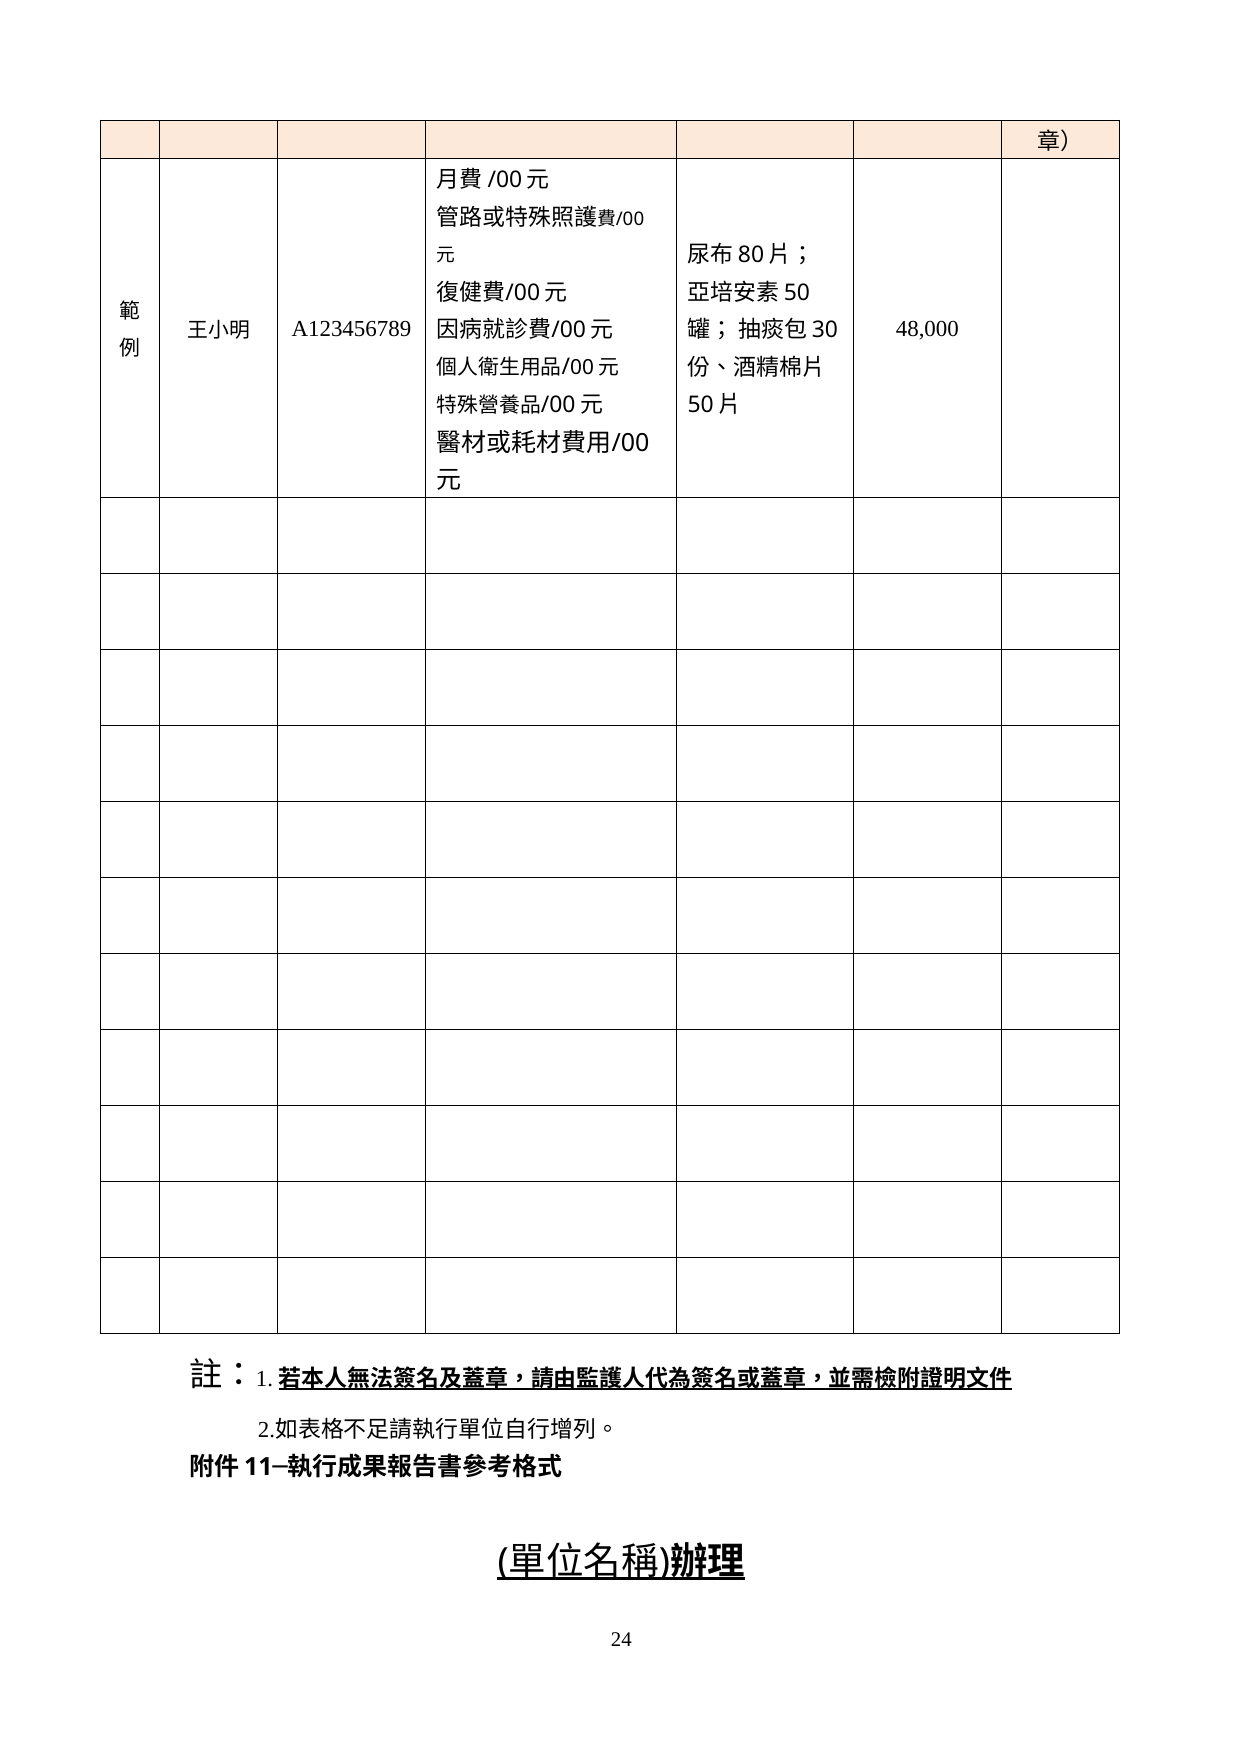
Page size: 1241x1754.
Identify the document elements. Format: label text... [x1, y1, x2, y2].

table_header [160, 121, 277, 158]
table_cell 王小明 [160, 159, 277, 497]
table_cell [854, 878, 1001, 953]
table_cell 48,000 [854, 159, 1001, 497]
table_cell [854, 1182, 1001, 1257]
table_cell [101, 1106, 159, 1181]
table_cell 尿布80片； 亞培安素50罐； 抽痰包30份、酒精棉片50片 [677, 159, 853, 497]
table_cell [278, 802, 425, 877]
table_cell [278, 498, 425, 573]
table_cell [101, 1182, 159, 1257]
table_cell [854, 726, 1001, 801]
text 註：1. 若本人無法簽名及蓋章，請由監護人代為簽名或蓋章，並需檢附證明文件 [189, 1334, 1053, 1409]
table_cell A123456789 [278, 159, 425, 497]
table_cell [278, 954, 425, 1029]
table_cell [426, 1182, 676, 1257]
table_cell [426, 1106, 676, 1181]
table_cell [1002, 159, 1119, 497]
table_cell [160, 726, 277, 801]
table_cell [1002, 878, 1119, 953]
table_cell [101, 802, 159, 877]
table_cell [1002, 802, 1119, 877]
table_cell [677, 574, 853, 649]
table_cell [854, 650, 1001, 725]
table_cell [1002, 650, 1119, 725]
table_cell [677, 1106, 853, 1181]
table_cell [677, 726, 853, 801]
table_cell [677, 802, 853, 877]
table_cell [854, 574, 1001, 649]
table_cell [1002, 1106, 1119, 1181]
table_cell [278, 726, 425, 801]
table_cell [854, 802, 1001, 877]
table_cell [677, 498, 853, 573]
table_cell [101, 1258, 159, 1333]
table_header [677, 121, 853, 158]
table_header [278, 121, 425, 158]
table_cell [854, 954, 1001, 1029]
table_cell [278, 1106, 425, 1181]
table_cell [854, 1258, 1001, 1333]
table_cell [677, 1030, 853, 1105]
table_cell [278, 1258, 425, 1333]
table_cell [426, 1030, 676, 1105]
table_cell [426, 1258, 676, 1333]
table_cell [677, 1182, 853, 1257]
table_cell [160, 574, 277, 649]
table_cell [101, 1030, 159, 1105]
table_cell [101, 498, 159, 573]
table_cell [426, 954, 676, 1029]
text 附件11─執行成果報告書參考格式 [189, 1447, 1053, 1483]
table_cell [1002, 574, 1119, 649]
table_cell [101, 878, 159, 953]
table_cell [677, 1258, 853, 1333]
table_cell [426, 726, 676, 801]
table_header [854, 121, 1001, 158]
table_cell [1002, 726, 1119, 801]
table_cell [160, 650, 277, 725]
table_cell [160, 498, 277, 573]
table_cell [101, 650, 159, 725]
table_cell [1002, 1258, 1119, 1333]
table_cell [101, 954, 159, 1029]
table_cell [426, 498, 676, 573]
table_cell [677, 878, 853, 953]
table_cell [426, 802, 676, 877]
table_cell [1002, 1030, 1119, 1105]
table_cell [160, 1106, 277, 1181]
table_header [101, 121, 159, 158]
table_cell [278, 1030, 425, 1105]
table_cell [160, 802, 277, 877]
table_cell [1002, 498, 1119, 573]
table_cell 範例 [101, 159, 159, 497]
table_cell [278, 878, 425, 953]
table_cell [278, 574, 425, 649]
table_cell [854, 1106, 1001, 1181]
table_cell [854, 498, 1001, 573]
table_cell [160, 878, 277, 953]
table_cell [101, 574, 159, 649]
table_cell 月費 /00元 管路或特殊照護費/00元 復健費/00元 因病就診費/00元 個人衛生用品/00元 特殊營養品/00元 醫材或耗材費用/00元 [426, 159, 676, 497]
table_cell [278, 650, 425, 725]
table_header 章） [1002, 121, 1119, 158]
table_cell [854, 1030, 1001, 1105]
table_cell [160, 1258, 277, 1333]
table_cell [160, 1030, 277, 1105]
table_cell [1002, 1182, 1119, 1257]
table_header [426, 121, 676, 158]
table_cell [426, 650, 676, 725]
table_cell [677, 954, 853, 1029]
table_cell [160, 1182, 277, 1257]
table_cell [677, 650, 853, 725]
text 2.如表格不足請執行單位自行增列。 [189, 1409, 1053, 1447]
table_cell [426, 574, 676, 649]
table_cell [101, 726, 159, 801]
table_cell [160, 954, 277, 1029]
text (單位名稱)辦理 [189, 1520, 1053, 1595]
table_cell [278, 1182, 425, 1257]
table_cell [426, 878, 676, 953]
table_cell [1002, 954, 1119, 1029]
